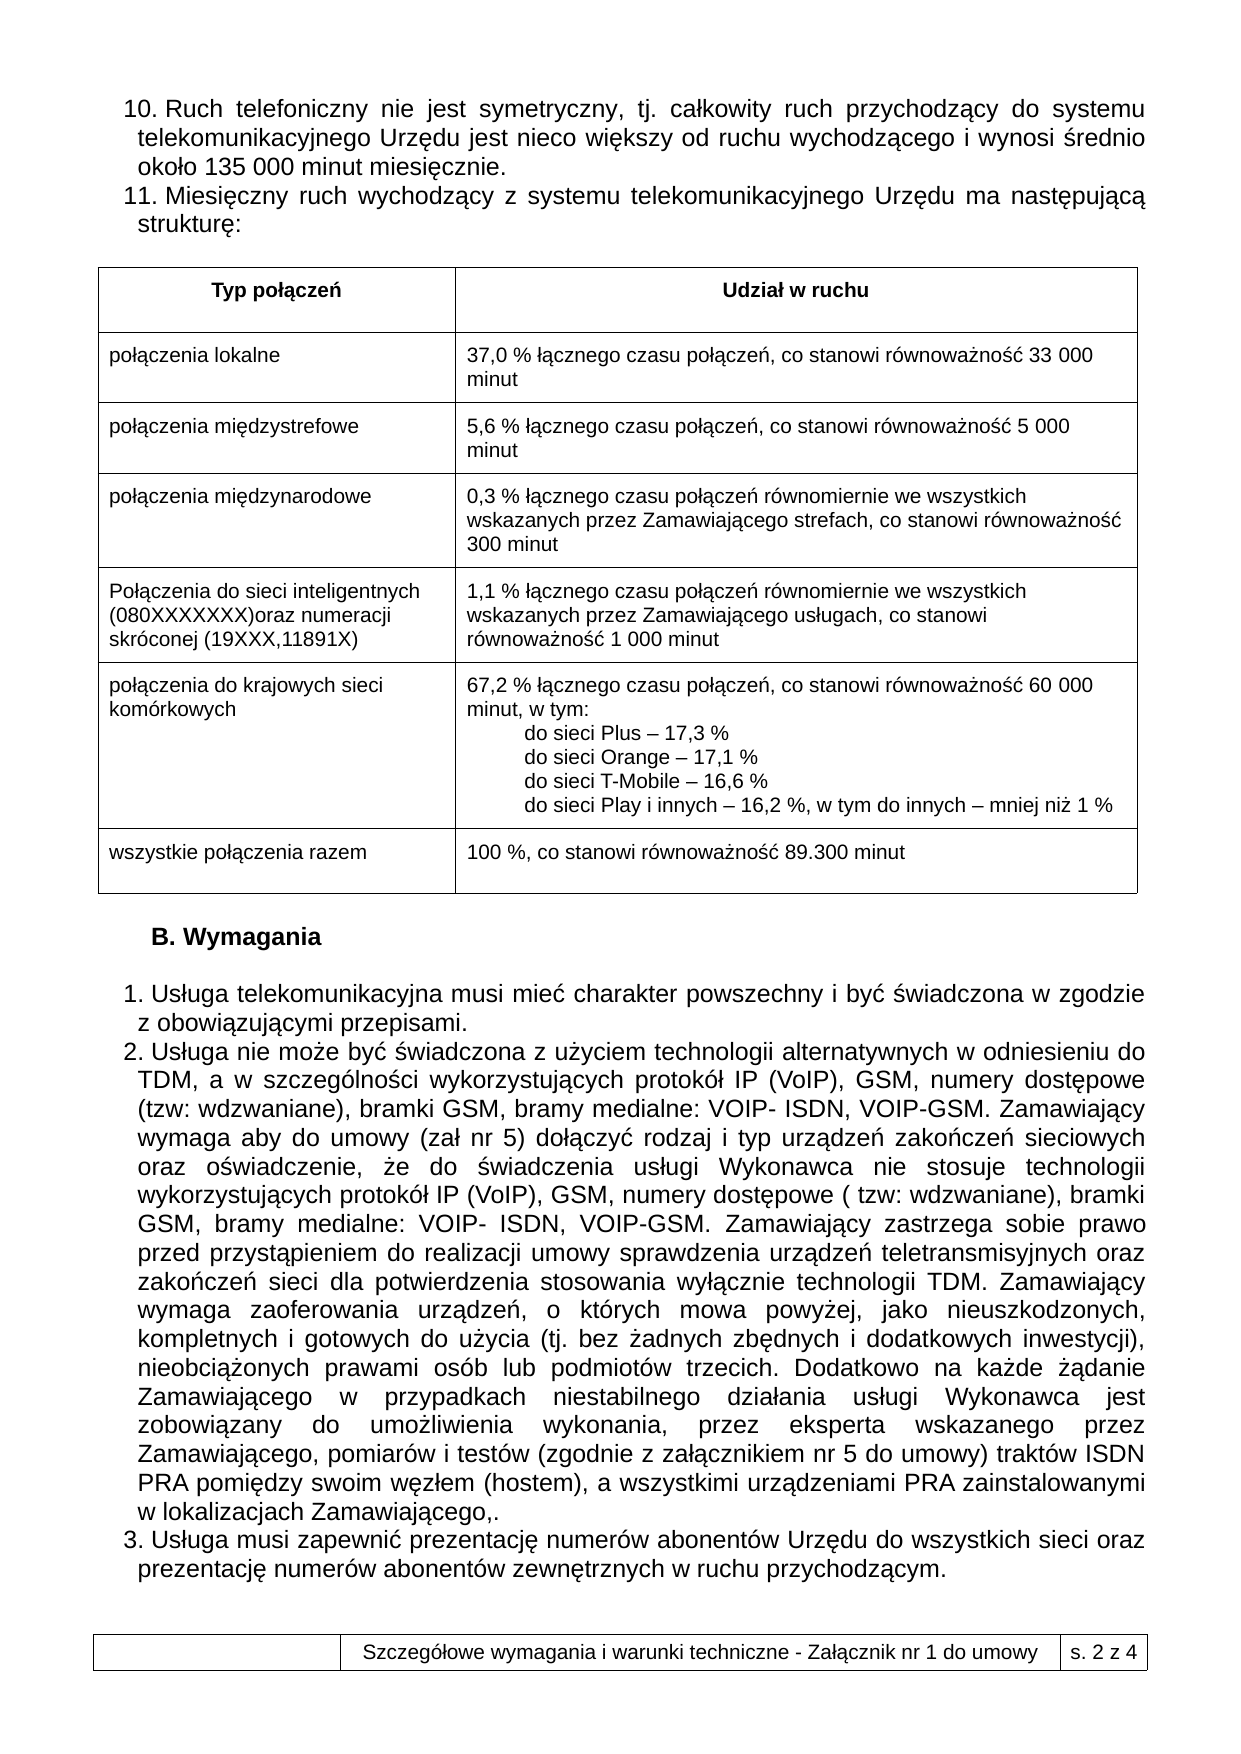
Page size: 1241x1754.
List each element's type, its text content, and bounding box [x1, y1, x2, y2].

list Usługa musi zapewnić prezentację numerów abonentów Urzędu do wszystkich sieci oraz prezentację numerów abonentów zewnętrznych w ruchu przychodzącym. [123, 1526, 1147, 1583]
table_cell 5,6 % łącznego czasu połączeń, co stanowi równoważność 5 000 minut [456, 403, 1137, 473]
table_cell Połączenia do sieci inteligentnych (080XXXXXXX)oraz numeracji skróconej (19XXX,11891X) [99, 568, 455, 662]
table_cell 67,2 % łącznego czasu połączeń, co stanowi równoważność 60 000 minut, w tym: do sieci Plus – 17,3 % do sieci Orange – 17,1 % do sieci T-Mobile – 16,6 % do sieci Play i innych – 16,2 %, w tym do innych – mniej niż 1 % [456, 663, 1137, 828]
table_cell 100 %, co stanowi równoważność 89.300 minut [456, 829, 1137, 893]
table_header Typ połączeń [99, 268, 455, 332]
table_cell wszystkie połączenia razem [99, 829, 455, 893]
list Usługa nie może być świadczona z użyciem technologii alternatywnych w odniesieniu do TDM, a w szczególności wykorzystujących protokół IP (VoIP), GSM, numery dostępowe (tzw: wdzwaniane), bramki GSM, bramy medialne: VOIP- ISDN, VOIP-GSM. Zamawiający wymaga aby do umowy (zał nr 5) dołączyć rodzaj i typ urządzeń zakończeń sieciowych oraz oświadczenie, że do świadczenia usługi Wykonawca nie stosuje technologii wykorzystujących protokół IP (VoIP), GSM, numery dostępowe ( tzw: wdzwaniane), bramki GSM, bramy medialne: VOIP- ISDN, VOIP-GSM. Zamawiający zastrzega sobie prawo przed przystąpieniem do realizacji umowy sprawdzenia urządzeń teletransmisyjnych oraz zakończeń sieci dla potwierdzenia stosowania wyłącznie technologii TDM. Zamawiający wymaga zaoferowania urządzeń, o których mowa powyżej, jako nieuszkodzonych, kompletnych i gotowych do użycia (tj. bez żadnych zbędnych i dodatkowych inwestycji), nieobciążonych prawami osób lub podmiotów trzecich. Dodatkowo na każde żądanie Zamawiającego w przypadkach niestabilnego działania usługi Wykonawca jest zobowiązany do umożliwienia wykonania, przez eksperta wskazanego przez Zamawiającego, pomiarów i testów (zgodnie z załącznikiem nr 5 do umowy) traktów ISDN PRA pomiędzy swoim węzłem (hostem), a wszystkimi urządzeniami PRA zainstalowanymi w lokalizacjach Zamawiającego,. [123, 1037, 1147, 1526]
table_cell połączenia do krajowych sieci komórkowych [99, 663, 455, 828]
table_cell 37,0 % łącznego czasu połączeń, co stanowi równoważność 33 000 minut [456, 333, 1137, 402]
table_cell połączenia międzystrefowe [99, 403, 455, 473]
list Usługa telekomunikacyjna musi mieć charakter powszechny i być świadczona w zgodzie z obowiązującymi przepisami. [123, 979, 1147, 1037]
table_cell połączenia lokalne [99, 333, 455, 402]
text B. Wymagania [93, 922, 1147, 951]
table_header Udział w ruchu [456, 268, 1137, 332]
table_cell 1,1 % łącznego czasu połączeń równomiernie we wszystkich wskazanych przez Zamawiającego usługach, co stanowi równoważność 1 000 minut [456, 568, 1137, 662]
list Ruch telefoniczny nie jest symetryczny, tj. całkowity ruch przychodzący do systemu telekomunikacyjnego Urzędu jest nieco większy od ruchu wychodzącego i wynosi średnio około 135 000 minut miesięcznie. [123, 94, 1147, 181]
table_cell 0,3 % łącznego czasu połączeń równomiernie we wszystkich wskazanych przez Zamawiającego strefach, co stanowi równoważność 300 minut [456, 474, 1137, 567]
list Miesięczny ruch wychodzący z systemu telekomunikacyjnego Urzędu ma następującą strukturę: [123, 181, 1147, 238]
table_cell połączenia międzynarodowe [99, 474, 455, 567]
